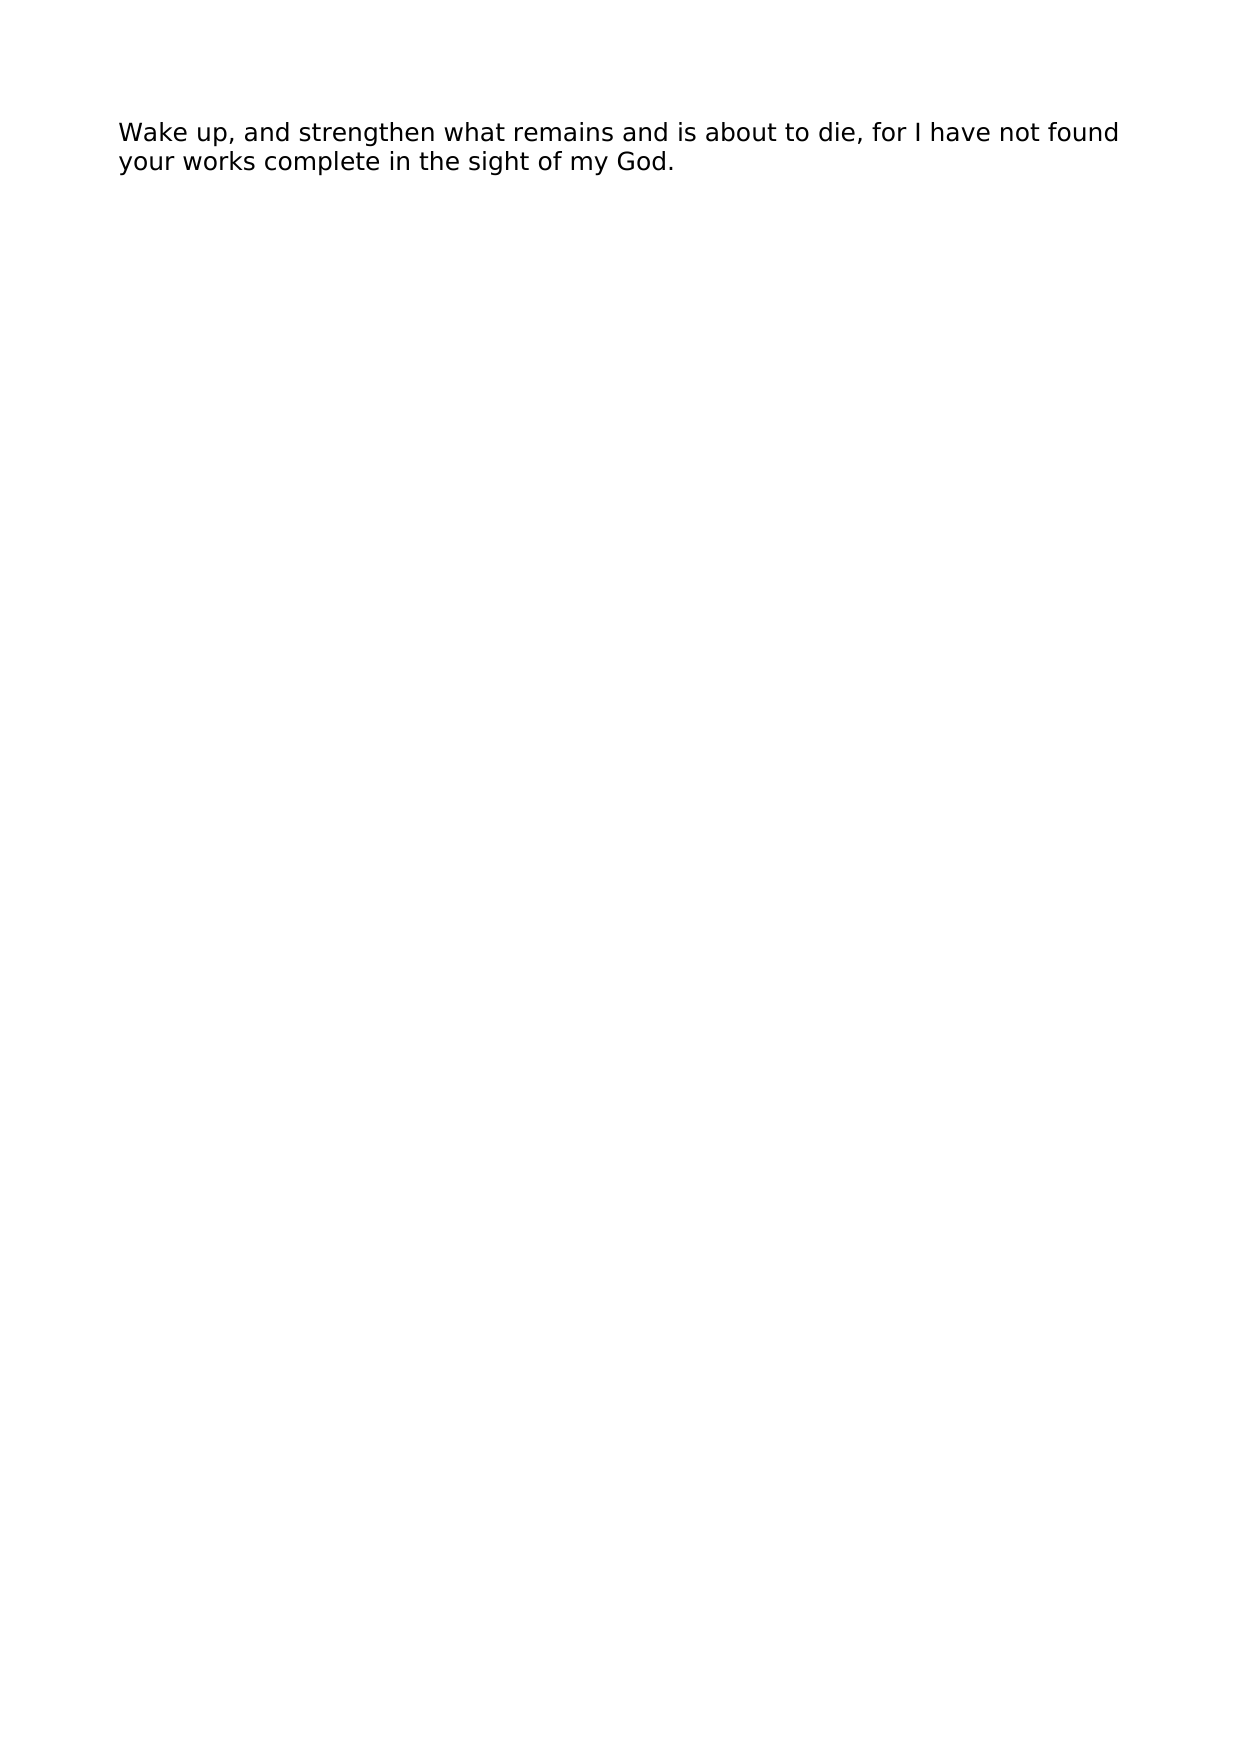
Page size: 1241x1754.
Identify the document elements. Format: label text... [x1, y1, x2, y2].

text Wake up, and strengthen what remains and is about to die, for I have not found your works complete in the sight of my God. [118, 118, 1122, 176]
